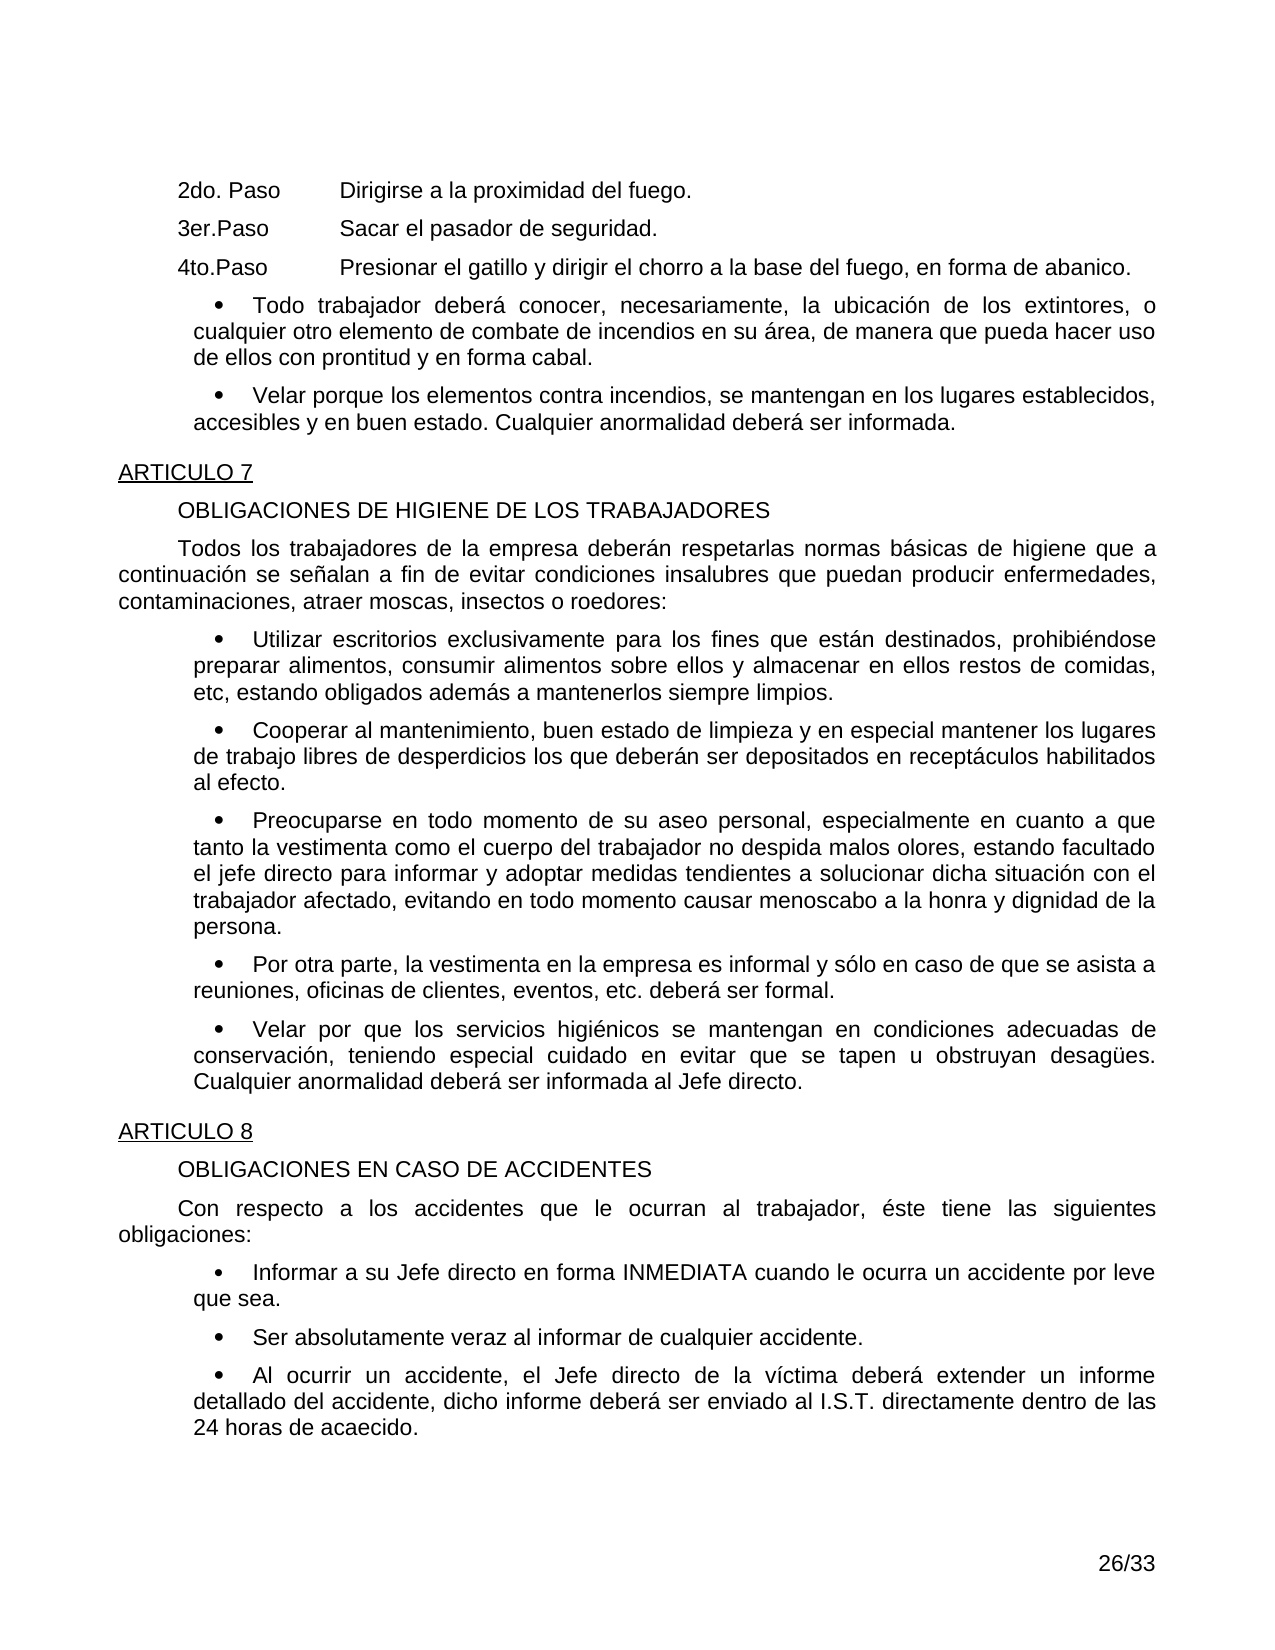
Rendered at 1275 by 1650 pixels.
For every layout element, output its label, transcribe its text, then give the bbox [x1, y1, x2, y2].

text 3er.Paso Sacar el pasador de seguridad. [118, 215, 1157, 242]
list Ser absolutamente veraz al informar de cualquier accidente. [156, 1323, 1157, 1350]
list Velar por que los servicios higiénicos se mantengan en condiciones adecuadas de conservación, teniendo especial cuidado en evitar que se tapen u obstruyan desagües. Cualquier anormalidad deberá ser informada al Jefe directo. [156, 1016, 1157, 1094]
text 4to.Paso Presionar el gatillo y dirigir el chorro a la base del fuego, en forma de abanico. [118, 253, 1157, 280]
subtitle ARTICULO 8 [118, 1118, 1157, 1144]
text 2do. Paso Dirigirse a la proximidad del fuego. [118, 177, 1157, 203]
subtitle ARTICULO 7 [118, 459, 1157, 485]
list Preocuparse en todo momento de su aseo personal, especialmente en cuanto a que tanto la vestimenta como el cuerpo del trabajador no despida malos olores, estando facultado el jefe directo para informar y adoptar medidas tendientes a solucionar dicha situación con el trabajador afectado, evitando en todo momento causar menoscabo a la honra y dignidad de la persona. [156, 807, 1157, 939]
list Todo trabajador deberá conocer, necesariamente, la ubicación de los extintores, o cualquier otro elemento de combate de incendios en su área, de manera que pueda hacer uso de ellos con prontitud y en forma cabal. [156, 292, 1157, 371]
text Todos los trabajadores de la empresa deberán respetarlas normas básicas de higiene que a continuación se señalan a fin de evitar condiciones insalubres que puedan producir enfermedades, contaminaciones, atraer moscas, insectos o roedores: [118, 535, 1157, 614]
list Cooperar al mantenimiento, buen estado de limpieza y en especial mantener los lugares de trabajo libres de desperdicios los que deberán ser depositados en receptáculos habilitados al efecto. [156, 717, 1157, 796]
text OBLIGACIONES EN CASO DE ACCIDENTES [118, 1156, 1157, 1183]
text OBLIGACIONES DE HIGIENE DE LOS TRABAJADORES [118, 497, 1157, 523]
text Con respecto a los accidentes que le ocurran al trabajador, éste tiene las siguientes obligaciones: [118, 1194, 1157, 1247]
list Por otra parte, la vestimenta en la empresa es informal y sólo en caso de que se asista a reuniones, oficinas de clientes, eventos, etc. deberá ser formal. [156, 951, 1157, 1004]
list Velar porque los elementos contra incendios, se mantengan en los lugares establecidos, accesibles y en buen estado. Cualquier anormalidad deberá ser informada. [156, 382, 1157, 435]
list Utilizar escritorios exclusivamente para los fines que están destinados, prohibiéndose preparar alimentos, consumir alimentos sobre ellos y almacenar en ellos restos de comidas, etc, estando obligados además a mantenerlos siempre limpios. [156, 626, 1157, 705]
list Al ocurrir un accidente, el Jefe directo de la víctima deberá extender un informe detallado del accidente, dicho informe deberá ser enviado al I.S.T. directamente dentro de las 24 horas de acaecido. [156, 1362, 1157, 1441]
list Informar a su Jefe directo en forma INMEDIATA cuando le ocurra un accidente por leve que sea. [156, 1259, 1157, 1312]
